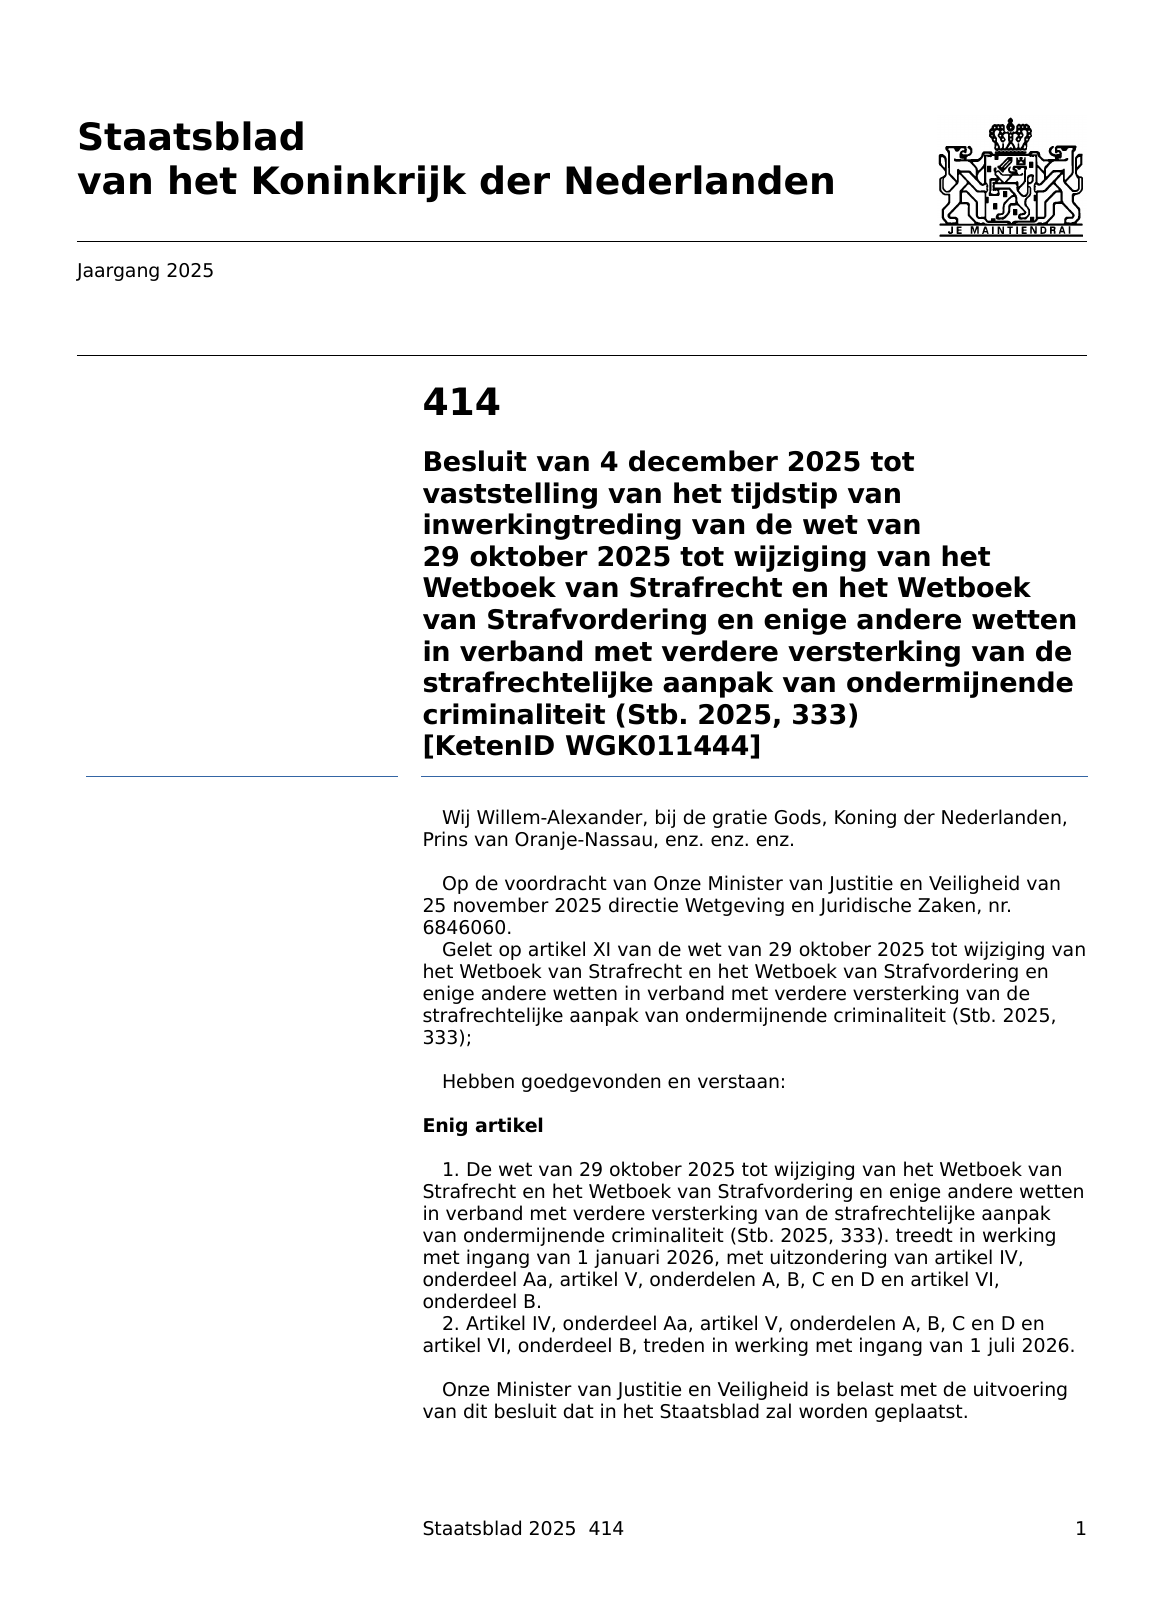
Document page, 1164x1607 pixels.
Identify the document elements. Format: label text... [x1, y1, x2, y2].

text Onze Minister van Justitie en Veiligheid is belast met de uitvoering van dit besluit dat in het Staatsblad zal worden geplaatst. [422, 1379, 1087, 1423]
text Wij Willem-Alexander, bij de gratie Gods, Koning der Nederlanden, Prins van Oranje-Nassau, enz. enz. enz. [422, 807, 1087, 851]
table_header [886, 100, 1087, 241]
subtitle 414 [422, 381, 1087, 424]
text 1. De wet van 29 oktober 2025 tot wijziging van het Wetboek van Strafrecht en het Wetboek van Strafvordering en enige andere wetten in verband met verdere versterking van de strafrechtelijke aanpak van ondermijnende criminaliteit (Stb. 2025, 333). treedt in werking met ingang van 1 januari 2026, met uitzondering van artikel IV, onderdeel Aa, artikel V, onderdelen A, B, C en D en artikel VI, onderdeel B. [422, 1159, 1087, 1313]
text Gelet op artikel XI van de wet van 29 oktober 2025 tot wijziging van het Wetboek van Strafrecht en het Wetboek van Strafvordering en enige andere wetten in verband met verdere versterking van de strafrechtelijke aanpak van ondermijnende criminaliteit (Stb. 2025, 333); [422, 939, 1087, 1048]
text Hebben goedgevonden en verstaan: [422, 1071, 1087, 1093]
table_header Staatsblad van het Koninkrijk der Nederlanden [77, 100, 886, 241]
text 2. Artikel IV, onderdeel Aa, artikel V, onderdelen A, B, C en D en artikel VI, onderdeel B, treden in werking met ingang van 1 juli 2026. [422, 1313, 1087, 1357]
picture [936, 115, 1087, 240]
text Op de voordracht van Onze Minister van Justitie en Veiligheid van 25 november 2025 directie Wetgeving en Juridische Zaken, nr. 6846060. [422, 873, 1087, 939]
text Besluit van 4 december 2025 tot vaststelling van het tijdstip van inwerkingtreding van de wet van 29 oktober 2025 tot wijziging van het Wetboek van Strafrecht en het Wetboek van Strafvordering en enige andere wetten in verband met verdere versterking van de strafrechtelijke aanpak van ondermijnende criminaliteit (Stb. 2025, 333) [KetenID WGK011444] [422, 447, 1087, 762]
table_cell Jaargang 2025 [77, 242, 1087, 355]
subtitle Enig artikel [422, 1115, 1087, 1137]
